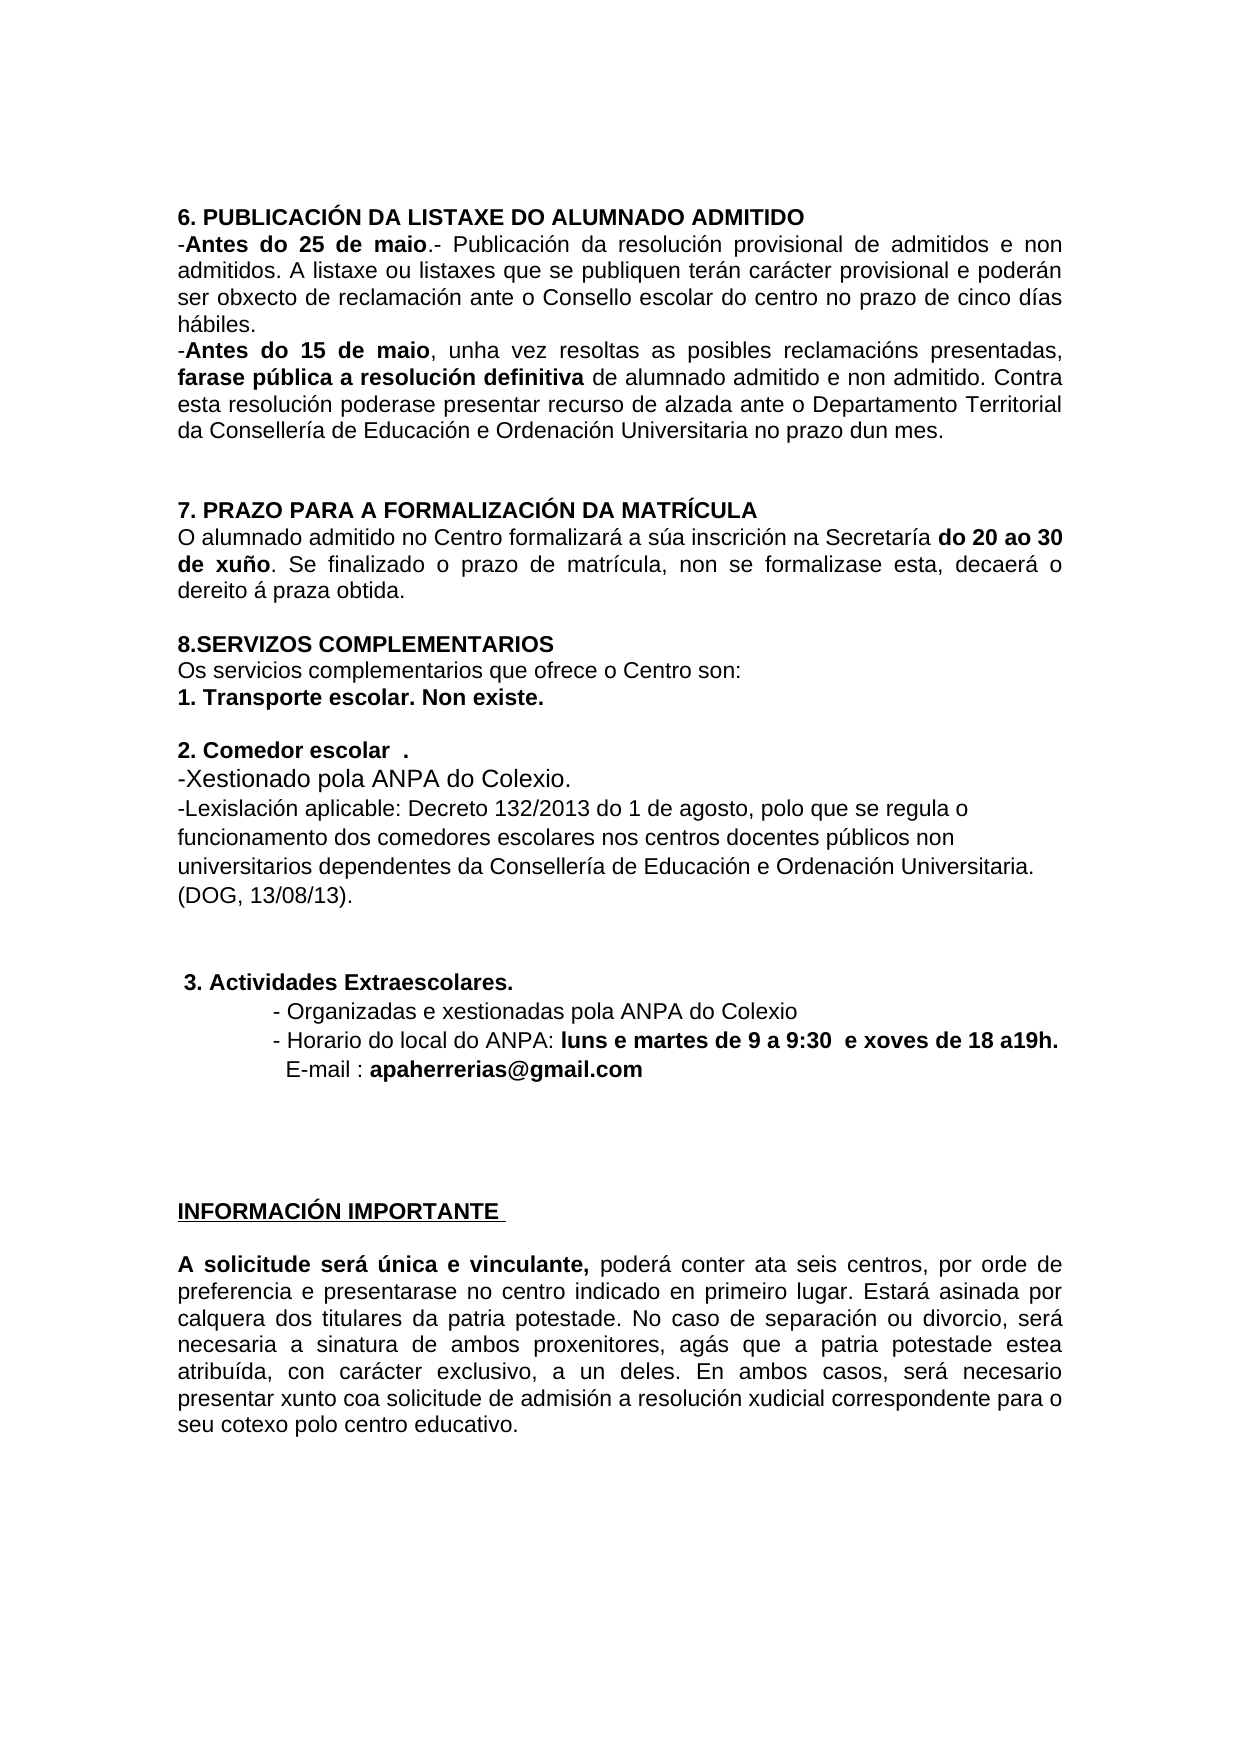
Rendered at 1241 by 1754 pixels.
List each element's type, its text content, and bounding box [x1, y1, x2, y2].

text 3. Actividades Extraescolares. [177, 966, 1063, 995]
text Os servicios complementarios que ofrece o Centro son: [177, 657, 1063, 683]
text -Antes do 25 de maio.- Publicación da resolución provisional de admitidos e non admitidos. A listaxe ou listaxes que se publiquen terán carácter provisional e poderán ser obxecto de reclamación ante o Consello escolar do centro no prazo de cinco días hábiles. [177, 231, 1063, 337]
text - Organizadas e xestionadas pola ANPA do Colexio [177, 995, 1063, 1024]
text 7. PRAZO PARA A FORMALIZACIÓN DA MATRÍCULA [177, 497, 1063, 524]
text A solicitude será única e vinculante, poderá conter ata seis centros, por orde de preferencia e presentarase no centro indicado en primeiro lugar. Estará asinada por calquera dos titulares da patria potestade. No caso de separación ou divorcio, será necesaria a sinatura de ambos proxenitores, agás que a patria potestade estea atribuída, con carácter exclusivo, a un deles. En ambos casos, será necesario presentar xunto coa solicitude de admisión a resolución xudicial correspondente para o seu cotexo polo centro educativo. [177, 1251, 1063, 1438]
text -Xestionado pola ANPA do Colexio. [177, 763, 1063, 792]
text 1. Transporte escolar. Non existe. [177, 683, 1063, 710]
text INFORMACIÓN IMPORTANTE [177, 1198, 1063, 1224]
text 8.SERVIZOS COMPLEMENTARIOS [177, 631, 1063, 657]
text -Lexislación aplicable: Decreto 132/2013 do 1 de agosto, polo que se regula o funcionamento dos comedores escolares nos centros docentes públicos non universitarios dependentes da Consellería de Educación e Ordenación Universitaria. (DOG, 13/08/13). [177, 792, 1063, 908]
text E-mail : apaherrerias@gmail.com [177, 1053, 1063, 1082]
text -Antes do 15 de maio, unha vez resoltas as posibles reclamacións presentadas, farase pública a resolución definitiva de alumnado admitido e non admitido. Contra esta resolución poderase presentar recurso de alzada ante o Departamento Territorial da Consellería de Educación e Ordenación Universitaria no prazo dun mes. [177, 337, 1063, 444]
text 2. Comedor escolar . [177, 737, 1063, 763]
text - Horario do local do ANPA: luns e martes de 9 a 9:30 e xoves de 18 a19h. [177, 1024, 1063, 1053]
text 6. PUBLICACIÓN DA LISTAXE DO ALUMNADO ADMITIDO [177, 204, 1063, 231]
text O alumnado admitido no Centro formalizará a súa inscrición na Secretaría do 20 ao 30 de xuño. Se finalizado o prazo de matrícula, non se formalizase esta, decaerá o dereito á praza obtida. [177, 524, 1063, 604]
